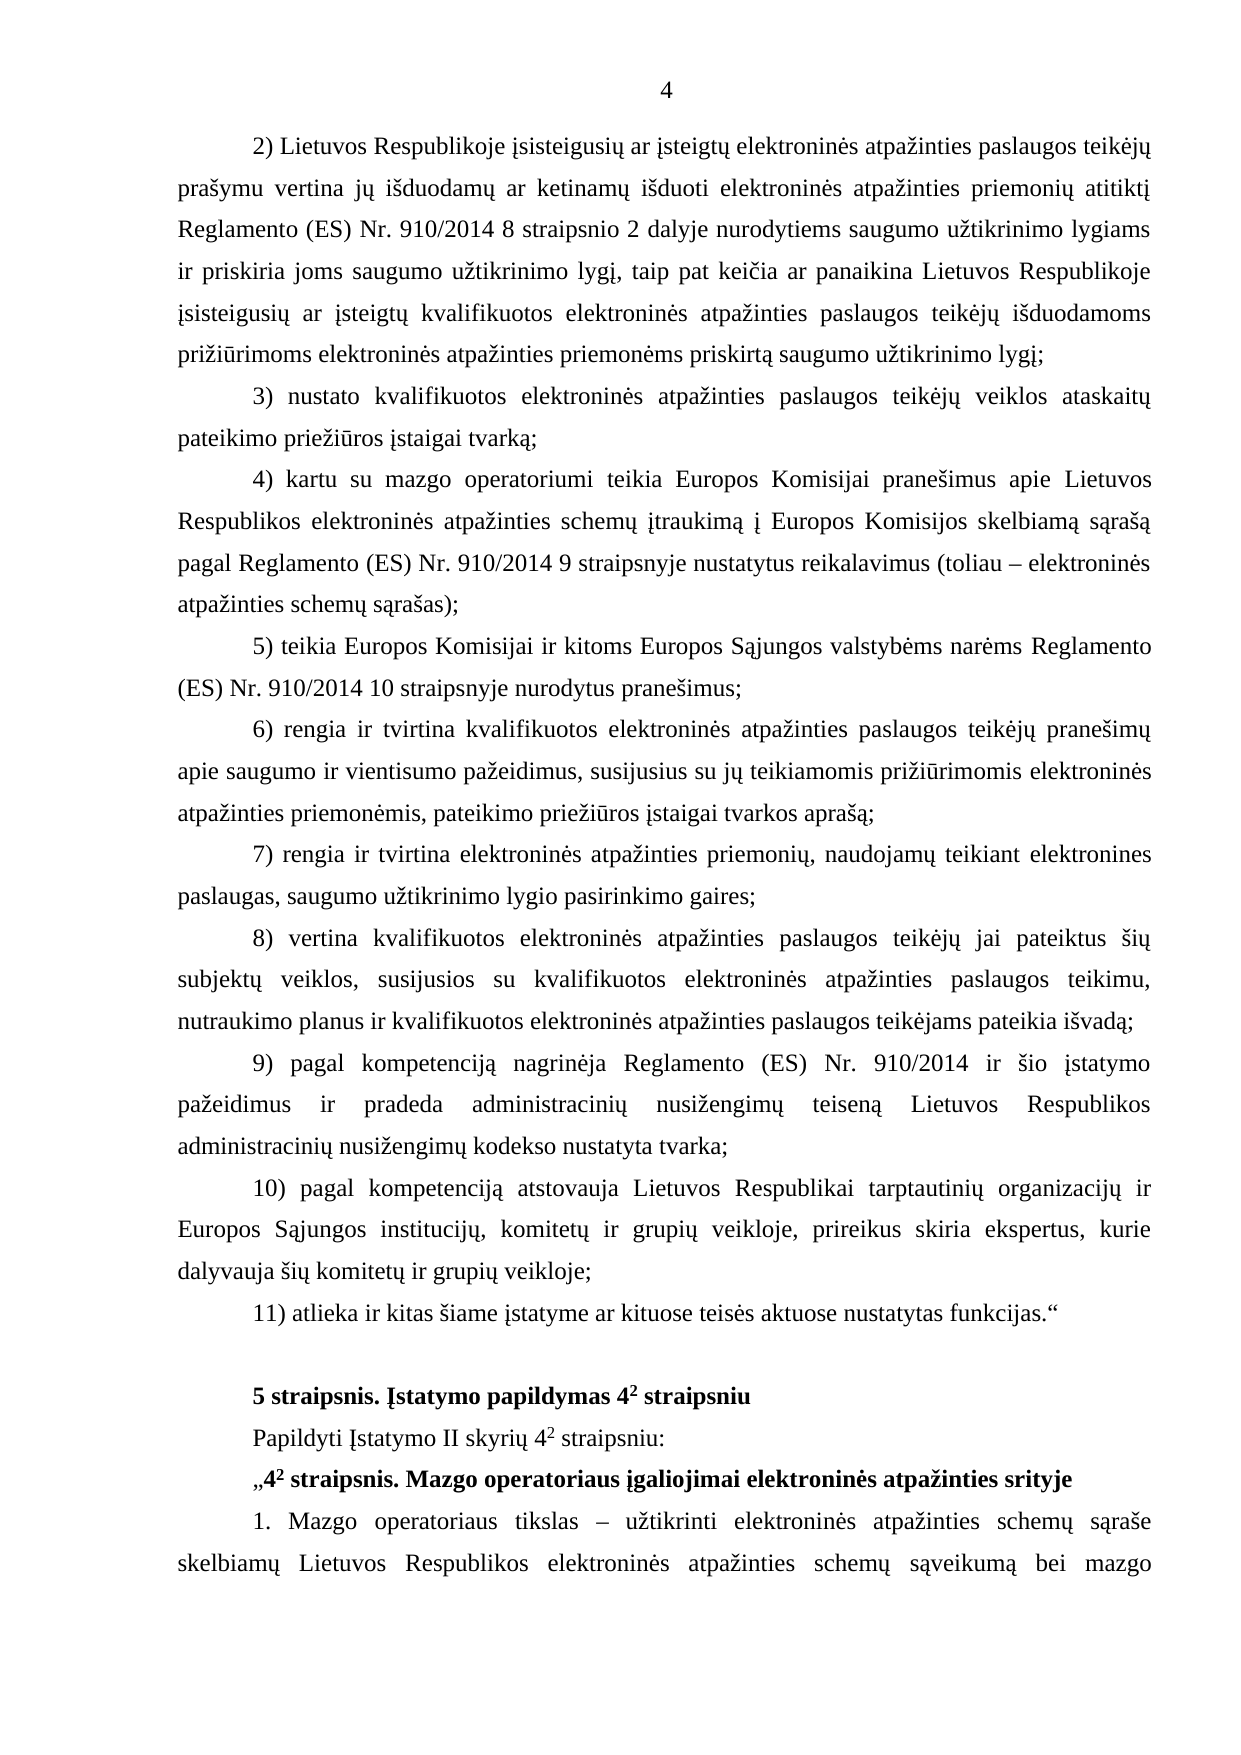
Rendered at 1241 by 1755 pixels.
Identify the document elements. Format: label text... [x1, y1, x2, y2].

text 6) rengia ir tvirtina kvalifikuotos elektroninės atpažinties paslaugos teikėjų pranešimų apie saugumo ir vientisumo pažeidimus, susijusius su jų teikiamomis prižiūrimomis elektroninės atpažinties priemonėmis, pateikimo priežiūros įstaigai tvarkos aprašą; [177, 701, 1152, 826]
text Papildyti Įstatymo II skyrių 42 straipsniu: [177, 1410, 1152, 1451]
text 1. Mazgo operatoriaus tikslas – užtikrinti elektroninės atpažinties schemų sąraše skelbiamų Lietuvos Respublikos elektroninės atpažinties schemų sąveikumą bei mazgo [177, 1493, 1152, 1576]
text 11) atlieka ir kitas šiame įstatyme ar kituose teisės aktuose nustatytas funkcijas.“ [177, 1285, 1152, 1326]
text 3) nustato kvalifikuotos elektroninės atpažinties paslaugos teikėjų veiklos ataskaitų pateikimo priežiūros įstaigai tvarką; [177, 368, 1152, 451]
text 4) kartu su mazgo operatoriumi teikia Europos Komisijai pranešimus apie Lietuvos Respublikos elektroninės atpažinties schemų įtraukimą į Europos Komisijos skelbiamą sąrašą pagal Reglamento (ES) Nr. 910/2014 9 straipsnyje nustatytus reikalavimus (toliau – elektroninės atpažinties schemų sąrašas); [177, 451, 1152, 618]
text 9) pagal kompetenciją nagrinėja Reglamento (ES) Nr. 910/2014 ir šio įstatymo pažeidimus ir pradeda administracinių nusižengimų teiseną Lietuvos Respublikos administracinių nusižengimų kodekso nustatyta tvarka; [177, 1035, 1152, 1160]
text 10) pagal kompetenciją atstovauja Lietuvos Respublikai tarptautinių organizacijų ir Europos Sąjungos institucijų, komitetų ir grupių veikloje, prireikus skiria ekspertus, kurie dalyvauja šių komitetų ir grupių veikloje; [177, 1160, 1152, 1285]
text 7) rengia ir tvirtina elektroninės atpažinties priemonių, naudojamų teikiant elektronines paslaugas, saugumo užtikrinimo lygio pasirinkimo gaires; [177, 826, 1152, 910]
text „42 straipsnis. Mazgo operatoriaus įgaliojimai elektroninės atpažinties srityje [177, 1451, 1152, 1493]
text 5 straipsnis. Įstatymo papildymas 42 straipsniu [177, 1368, 1152, 1410]
text 8) vertina kvalifikuotos elektroninės atpažinties paslaugos teikėjų jai pateiktus šių subjektų veiklos, susijusios su kvalifikuotos elektroninės atpažinties paslaugos teikimu, nutraukimo planus ir kvalifikuotos elektroninės atpažinties paslaugos teikėjams pateikia išvadą; [177, 910, 1152, 1035]
text 5) teikia Europos Komisijai ir kitoms Europos Sąjungos valstybėms narėms Reglamento (ES) Nr. 910/2014 10 straipsnyje nurodytus pranešimus; [177, 618, 1152, 701]
text 2) Lietuvos Respublikoje įsisteigusių ar įsteigtų elektroninės atpažinties paslaugos teikėjų prašymu vertina jų išduodamų ar ketinamų išduoti elektroninės atpažinties priemonių atitiktį Reglamento (ES) Nr. 910/2014 8 straipsnio 2 dalyje nurodytiems saugumo užtikrinimo lygiams ir priskiria joms saugumo užtikrinimo lygį, taip pat keičia ar panaikina Lietuvos Respublikoje įsisteigusių ar įsteigtų kvalifikuotos elektroninės atpažinties paslaugos teikėjų išduodamoms prižiūrimoms elektroninės atpažinties priemonėms priskirtą saugumo užtikrinimo lygį; [177, 118, 1152, 368]
